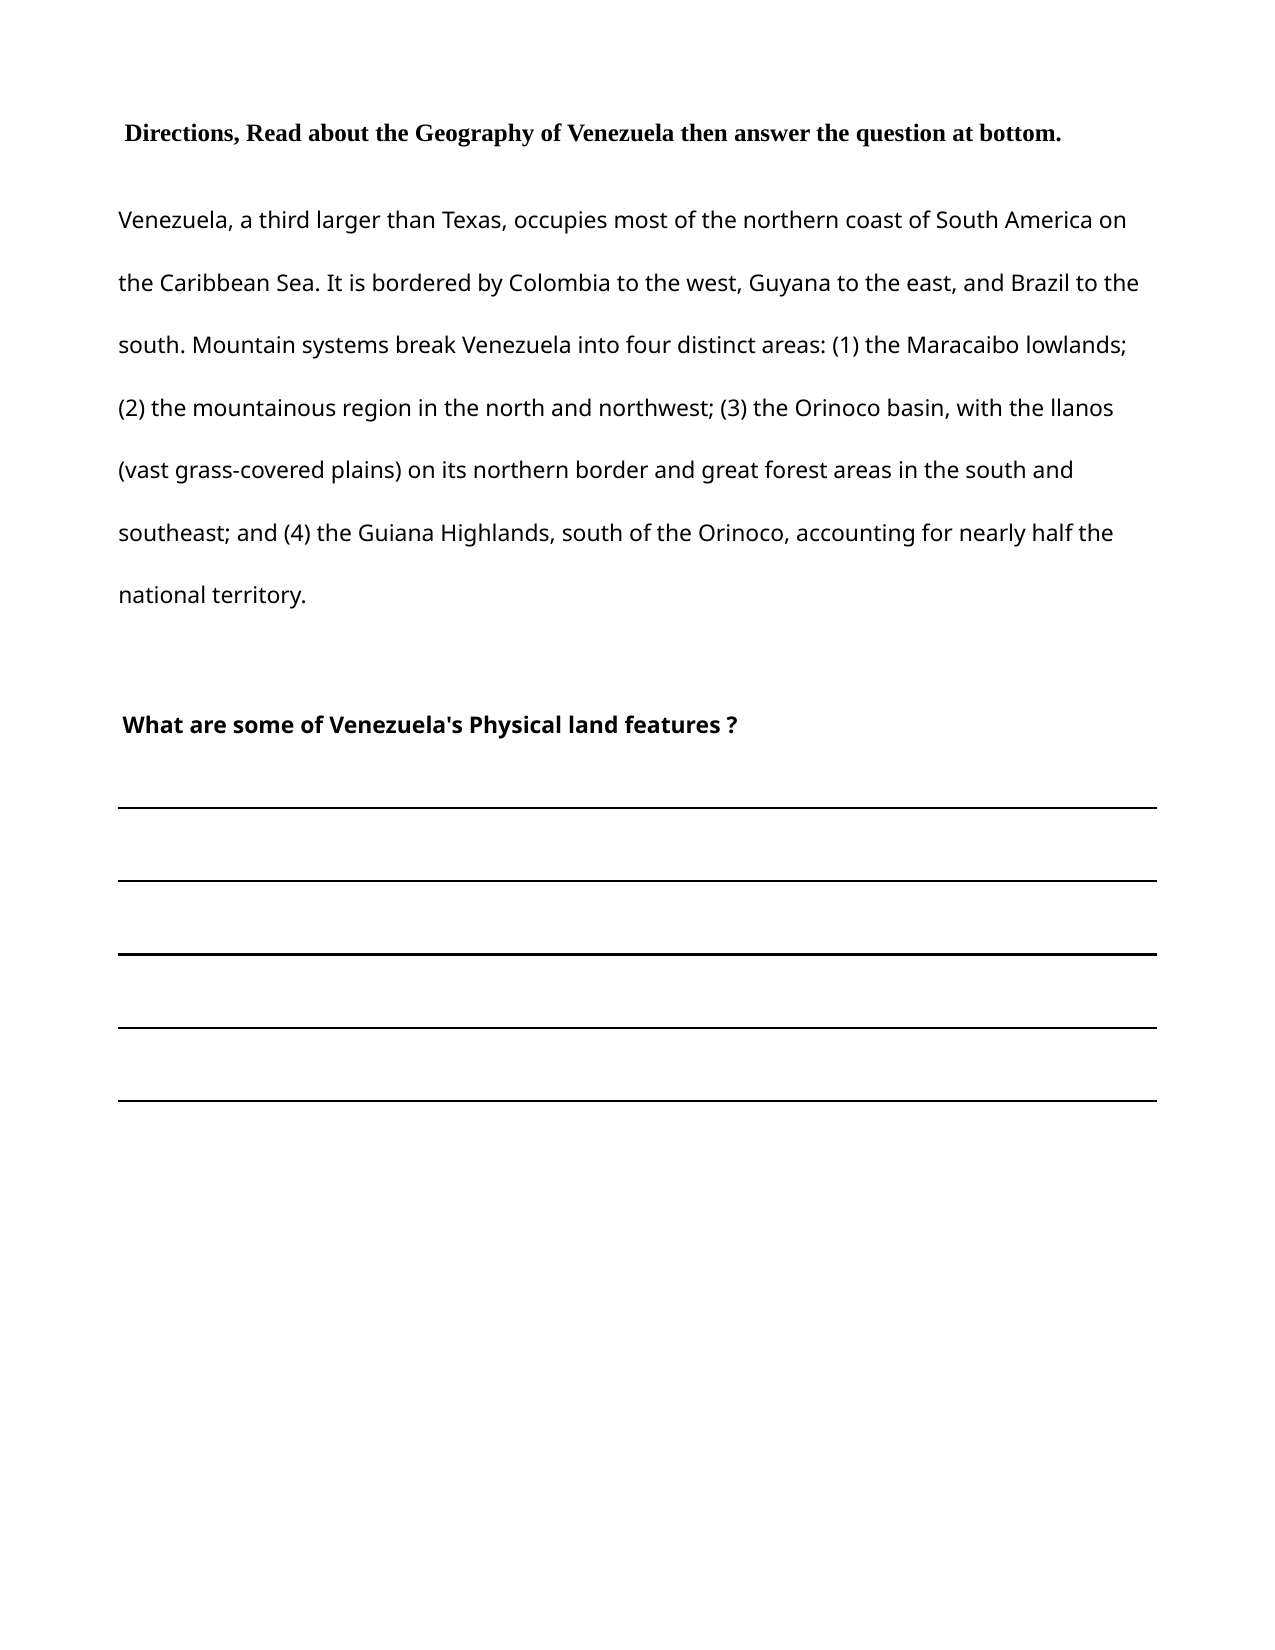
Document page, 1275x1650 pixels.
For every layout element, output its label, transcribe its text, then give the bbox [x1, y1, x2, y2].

text What are some of Venezuela's Physical land features ? [118, 704, 1157, 807]
text Venezuela, a third larger than Texas, occupies most of the northern coast of South America on the Caribbean Sea. It is bordered by Colombia to the west, Guyana to the east, and Brazil to the south. Mountain systems break Venezuela into four distinct areas: (1) the Maracaibo lowlands; (2) the mountainous region in the north and northwest; (3) the Orinoco basin, with the llanos (vast grass-covered plains) on its northern border and great forest areas in the south and southeast; and (4) the Guiana Highlands, south of the Orinoco, accounting for nearly half the national territory. [118, 204, 1157, 611]
text Directions, Read about the Geography of Venezuela then answer the question at bottom. [118, 118, 1157, 147]
